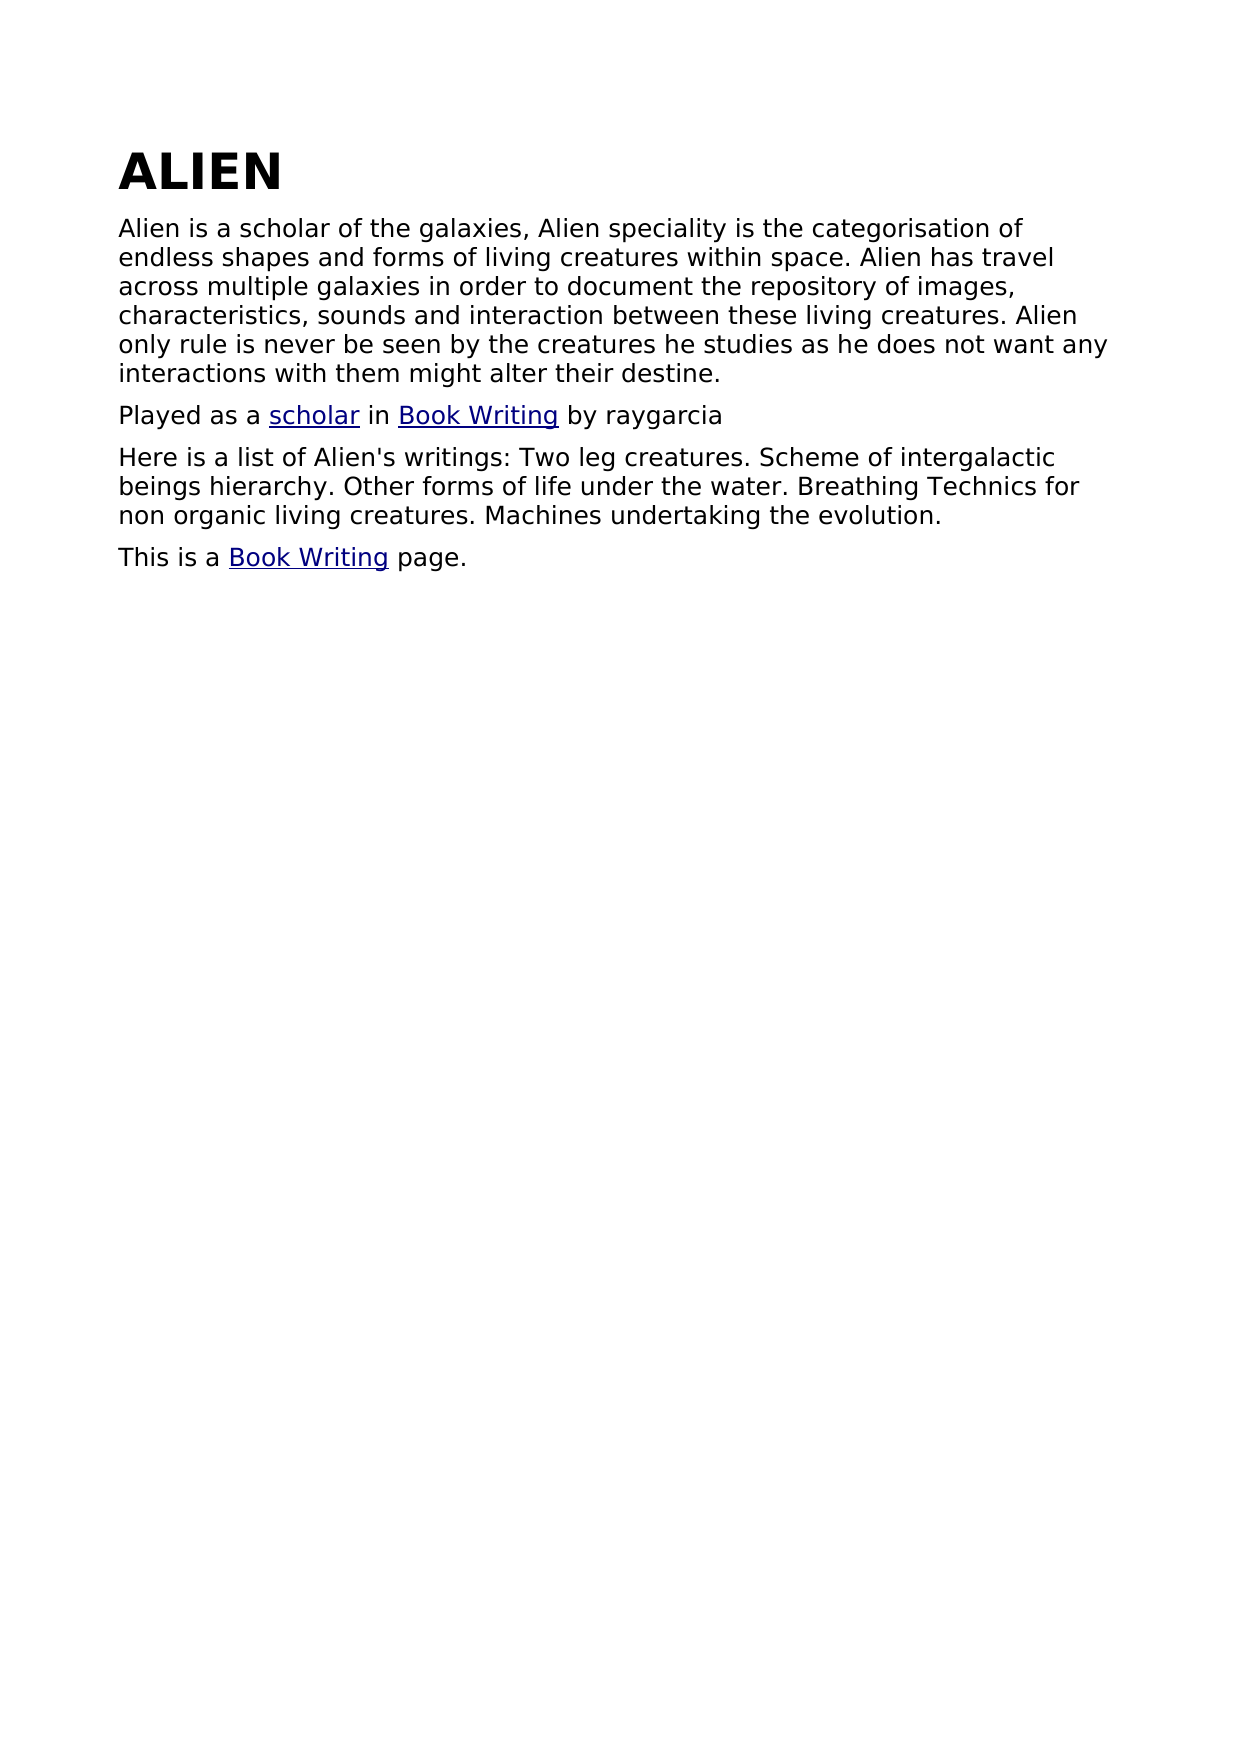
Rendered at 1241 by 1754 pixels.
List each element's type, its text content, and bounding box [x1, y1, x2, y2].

text Played as a scholar in Book Writing by raygarcia [118, 401, 1122, 431]
text This is a Book Writing page. [118, 543, 1122, 572]
text Alien is a scholar of the galaxies, Alien speciality is the categorisation of endless shapes and forms of living creatures within space. Alien has travel across multiple galaxies in order to document the repository of images, characteristics, sounds and interaction between these living creatures. Alien only rule is never be seen by the creatures he studies as he does not want any interactions with them might alter their destine. [118, 214, 1122, 389]
subtitle ALIEN [118, 143, 1122, 201]
text Here is a list of Alien's writings: Two leg creatures. Scheme of intergalactic beings hierarchy. Other forms of life under the water. Breathing Technics for non organic living creatures. Machines undertaking the evolution. [118, 443, 1122, 531]
